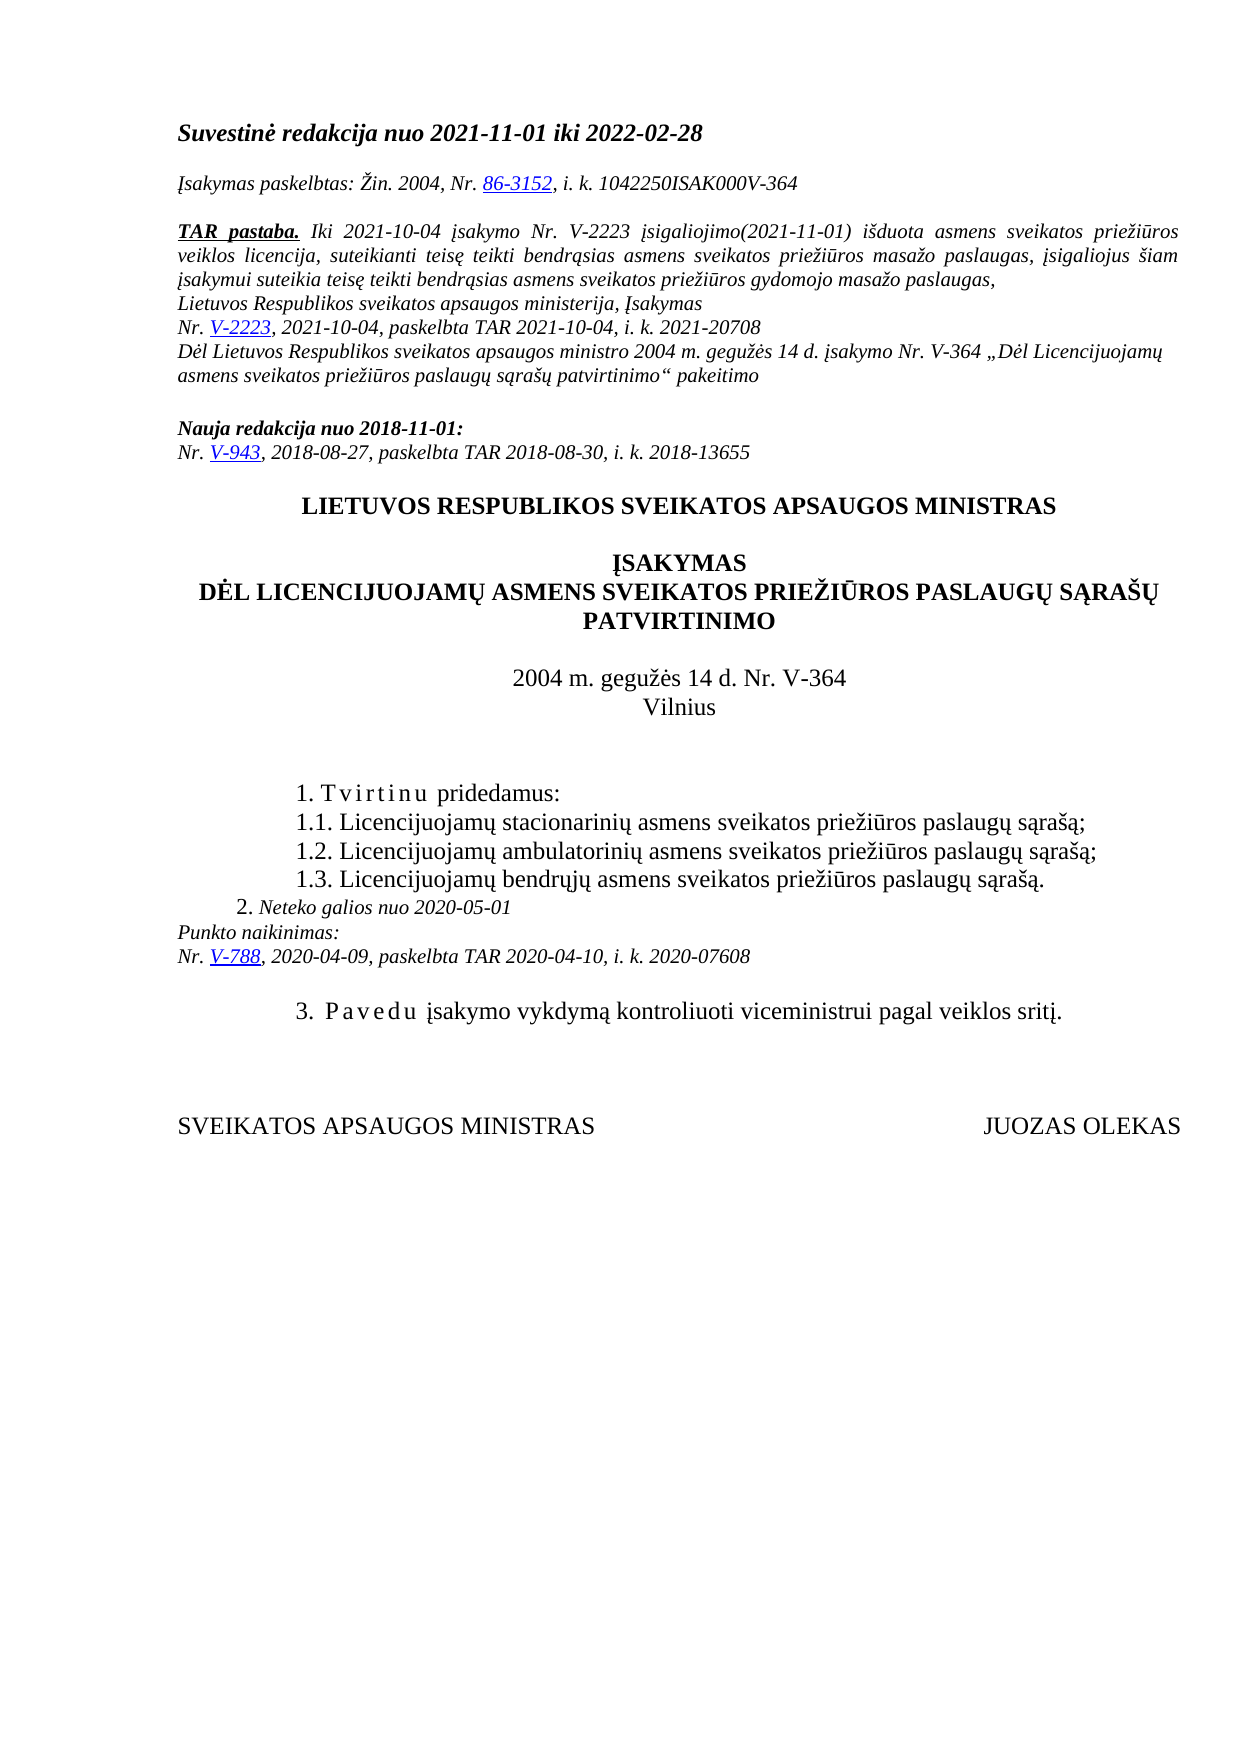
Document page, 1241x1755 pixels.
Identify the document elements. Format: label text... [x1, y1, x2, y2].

text ĮSAKYMAS [177, 548, 1181, 577]
text LIETUVOS RESPUBLIKOS SVEIKATOS APSAUGOS MINISTRAS [177, 491, 1181, 519]
text 1.3. Licencijuojamų bendrųjų asmens sveikatos priežiūros paslaugų sąrašą. [277, 864, 1181, 893]
text Punkto naikinimas: [177, 919, 1181, 944]
text Vilnius [177, 692, 1181, 721]
text 1. Tvirtinu pridedamus: [277, 778, 1181, 807]
text Įsakymas paskelbtas: Žin. 2004, Nr. 86-3152, i. k. 1042250ISAK000V-364 [177, 171, 1181, 195]
text 2004 m. gegužės 14 d. Nr. V-364 [177, 663, 1181, 692]
text TAR pastaba. Iki 2021-10-04 įsakymo Nr. V-2223 įsigaliojimo(2021-11-01) išduota asmens sveikatos priežiūros veiklos licencija, suteikianti teisę teikti bendrąsias asmens sveikatos priežiūros masažo paslaugas, įsigaliojus šiam įsakymui suteikia teisę teikti bendrąsias asmens sveikatos priežiūros gydomojo masažo paslaugas, [177, 219, 1181, 291]
text Nauja redakcija nuo 2018-11-01: [177, 416, 1181, 440]
text DĖL LICENCIJUOJAMŲ ASMENS SVEIKATOS PRIEŽIŪROS PASLAUGŲ SĄRAŠŲ PATVIRTINIMO [177, 577, 1181, 634]
text 2. Neteko galios nuo 2020-05-01 [177, 893, 1181, 919]
text Nr. V-2223, 2021-10-04, paskelbta TAR 2021-10-04, i. k. 2021-20708 [177, 315, 1181, 339]
text 1.1. Licencijuojamų stacionarinių asmens sveikatos priežiūros paslaugų sąrašą; [277, 807, 1181, 836]
text SVEIKATOS APSAUGOS MINISTRAS JUOZAS OLEKAS [177, 1111, 1181, 1140]
text Lietuvos Respublikos sveikatos apsaugos ministerija, Įsakymas [177, 291, 1181, 315]
text Suvestinė redakcija nuo 2021-11-01 iki 2022-02-28 [177, 118, 1181, 147]
text Dėl Lietuvos Respublikos sveikatos apsaugos ministro 2004 m. gegužės 14 d. įsakymo Nr. V-364 „Dėl Licencijuojamų asmens sveikatos priežiūros paslaugų sąrašų patvirtinimo“ pakeitimo [177, 339, 1181, 387]
text Nr. V-788, 2020-04-09, paskelbta TAR 2020-04-10, i. k. 2020-07608 [177, 944, 1181, 968]
text 3. Pavedu įsakymo vykdymą kontroliuoti viceministrui pagal veiklos sritį. [177, 996, 1181, 1025]
text 1.2. Licencijuojamų ambulatorinių asmens sveikatos priežiūros paslaugų sąrašą; [277, 836, 1181, 864]
text Nr. V-943, 2018-08-27, paskelbta TAR 2018-08-30, i. k. 2018-13655 [177, 440, 1181, 464]
